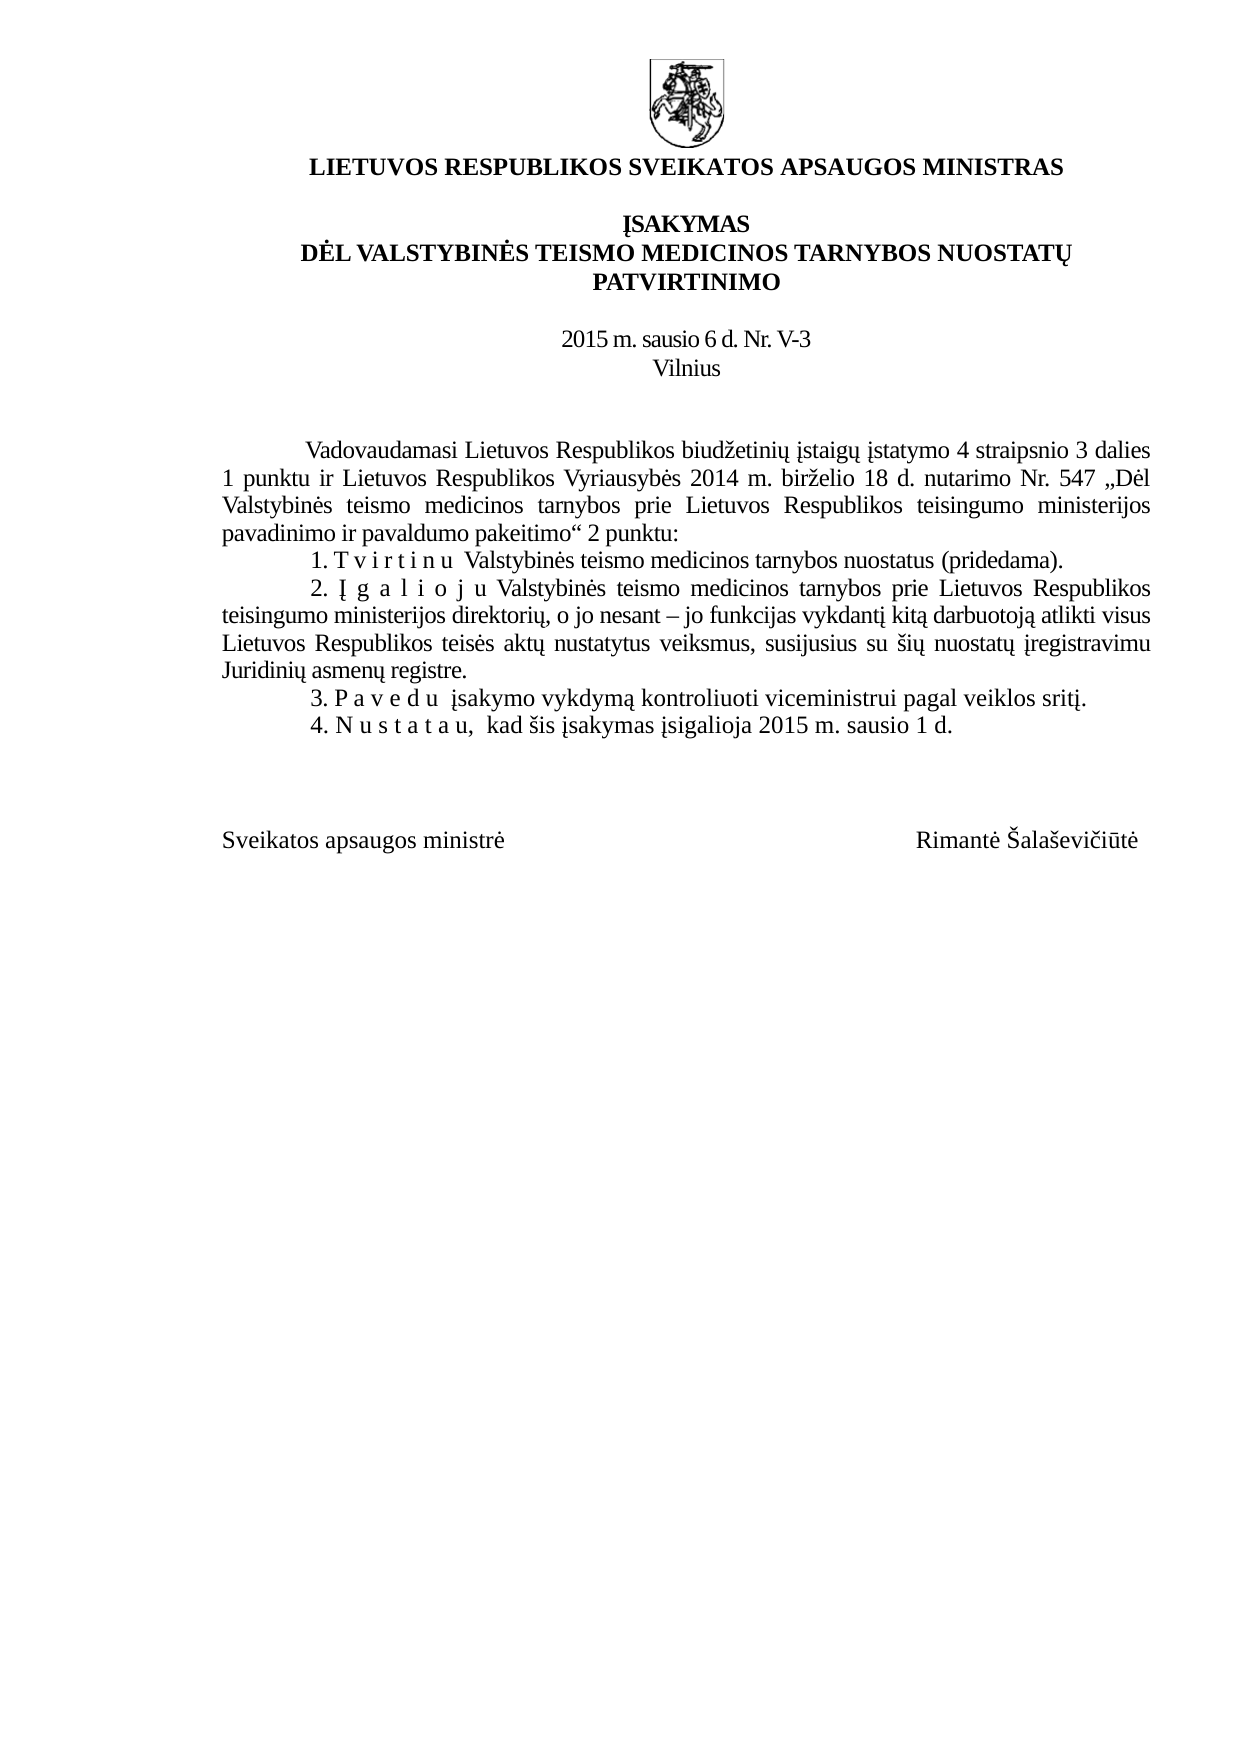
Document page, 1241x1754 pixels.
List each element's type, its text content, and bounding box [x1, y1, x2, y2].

text Vadovaudamasi Lietuvos Respublikos biudžetinių įstaigų įstatymo 4 straipsnio 3 dalies 1 punktu ir Lietuvos Respublikos Vyriausybės 2014 m. birželio 18 d. nutarimo Nr. 547 „Dėl Valstybinės teismo medicinos tarnybos prie Lietuvos Respublikos teisingumo ministerijos pavadinimo ir pavaldumo pakeitimo“ 2 punktu: [222, 437, 1152, 547]
text 2015 m. sausio 6 d. Nr. V-3 [222, 324, 1152, 353]
text Vilnius [222, 353, 1152, 382]
text ĮSAKYMAS [222, 210, 1152, 238]
text 1. T v i r t i n u Valstybinės teismo medicinos tarnybos nuostatus (pridedama). [222, 547, 1152, 574]
text Sveikatos apsaugos ministrė Rimantė Šalaševičiūtė [222, 825, 1152, 854]
text 2. Į g a l i o j u Valstybinės teismo medicinos tarnybos prie Lietuvos Respublikos teisingumo ministerijos direktorių, o jo nesant – jo funkcijas vykdantį kitą darbuotoją atlikti visus Lietuvos Respublikos teisės aktų nustatytus veiksmus, susijusius su šių nuostatų įregistravimu Juridinių asmenų registre. [222, 574, 1152, 684]
text DĖL VALSTYBINĖS TEISMO MEDICINOS TARNYBOS NUOSTATŲ PATVIRTINIMO [222, 238, 1152, 295]
text 3. P a v e d u įsakymo vykdymą kontroliuoti viceministrui pagal veiklos sritį. [222, 684, 1152, 712]
text 4. N u s t a t a u, kad šis įsakymas įsigalioja 2015 m. sausio 1 d. [222, 712, 1152, 739]
text LIETUVOS RESPUBLIKOS SVEIKATOS APSAUGOS MINISTRAS [222, 152, 1152, 181]
